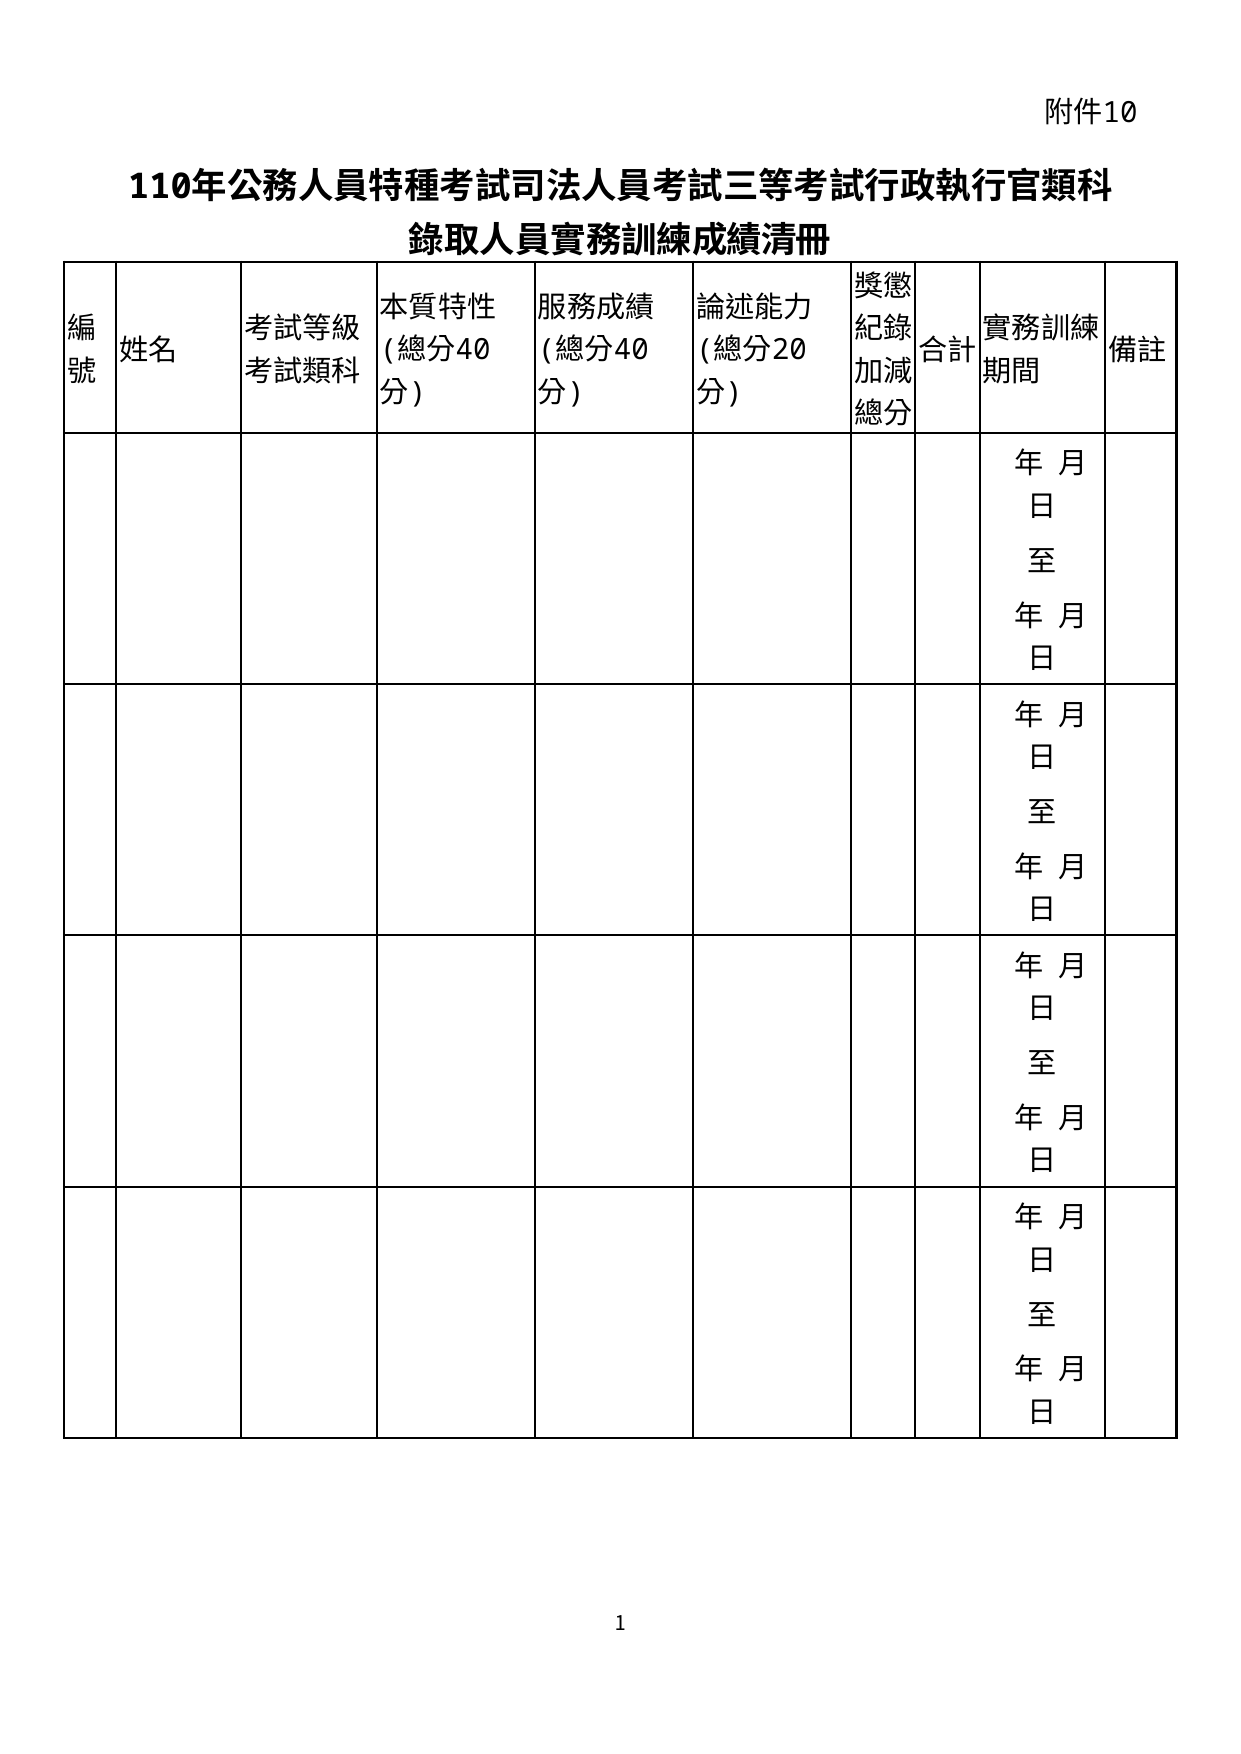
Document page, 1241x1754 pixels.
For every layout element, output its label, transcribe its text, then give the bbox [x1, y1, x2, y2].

table_cell [1106, 685, 1175, 934]
table_cell [1106, 1188, 1175, 1437]
table_cell 年 月 日 至 年 月 日 [981, 434, 1104, 683]
table_cell [378, 685, 534, 934]
table_cell [536, 1188, 692, 1437]
text 110年公務人員特種考試司法人員考試三等考試行政執行官類科 [100, 157, 1140, 208]
table_cell [916, 685, 979, 934]
table_cell [65, 936, 115, 1186]
table_cell [117, 1188, 240, 1437]
table_header 考試等級 考試類科 [242, 263, 376, 432]
table_cell [242, 434, 376, 683]
table_cell [852, 1188, 914, 1437]
table_cell [65, 685, 115, 934]
table_header 合計 [916, 263, 979, 432]
table_cell [852, 936, 914, 1186]
table_cell [694, 1188, 850, 1437]
table_header 本質特性 (總分40分) [378, 263, 534, 432]
table_cell [117, 434, 240, 683]
table_cell [694, 685, 850, 934]
text 附件10 [1044, 89, 1145, 125]
table_cell [536, 685, 692, 934]
table_header 服務成績 (總分40分) [536, 263, 692, 432]
table_cell [852, 434, 914, 683]
table_cell [65, 1188, 115, 1437]
table_header 獎懲紀錄加減總分 [852, 263, 914, 432]
table_cell 年 月 日 至 年 月 日 [981, 1188, 1104, 1437]
table_cell [1106, 434, 1175, 683]
table_cell [916, 936, 979, 1186]
table_cell [694, 936, 850, 1186]
table_cell [694, 434, 850, 683]
table_cell [242, 1188, 376, 1437]
table_header 編號 [65, 263, 115, 432]
table_cell 年 月 日 至 年 月 日 [981, 936, 1104, 1186]
table_cell [378, 936, 534, 1186]
table_cell [117, 685, 240, 934]
table_header 實務訓練期間 [981, 263, 1104, 432]
table_cell [536, 434, 692, 683]
table_cell 年 月 日 至 年 月 日 [981, 685, 1104, 934]
table_cell [916, 1188, 979, 1437]
table_cell [852, 685, 914, 934]
table_cell [117, 936, 240, 1186]
table_cell [378, 1188, 534, 1437]
table_cell [65, 434, 115, 683]
table_cell [916, 434, 979, 683]
table_cell [378, 434, 534, 683]
table_header 備註 [1106, 263, 1175, 432]
table_cell [242, 936, 376, 1186]
table_cell [536, 936, 692, 1186]
table_cell [242, 685, 376, 934]
text 錄取人員實務訓練成績清冊 [100, 221, 1140, 261]
table_header 論述能力 (總分20分) [694, 263, 850, 432]
table_cell [1106, 936, 1175, 1186]
table_header 姓名 [117, 263, 240, 432]
